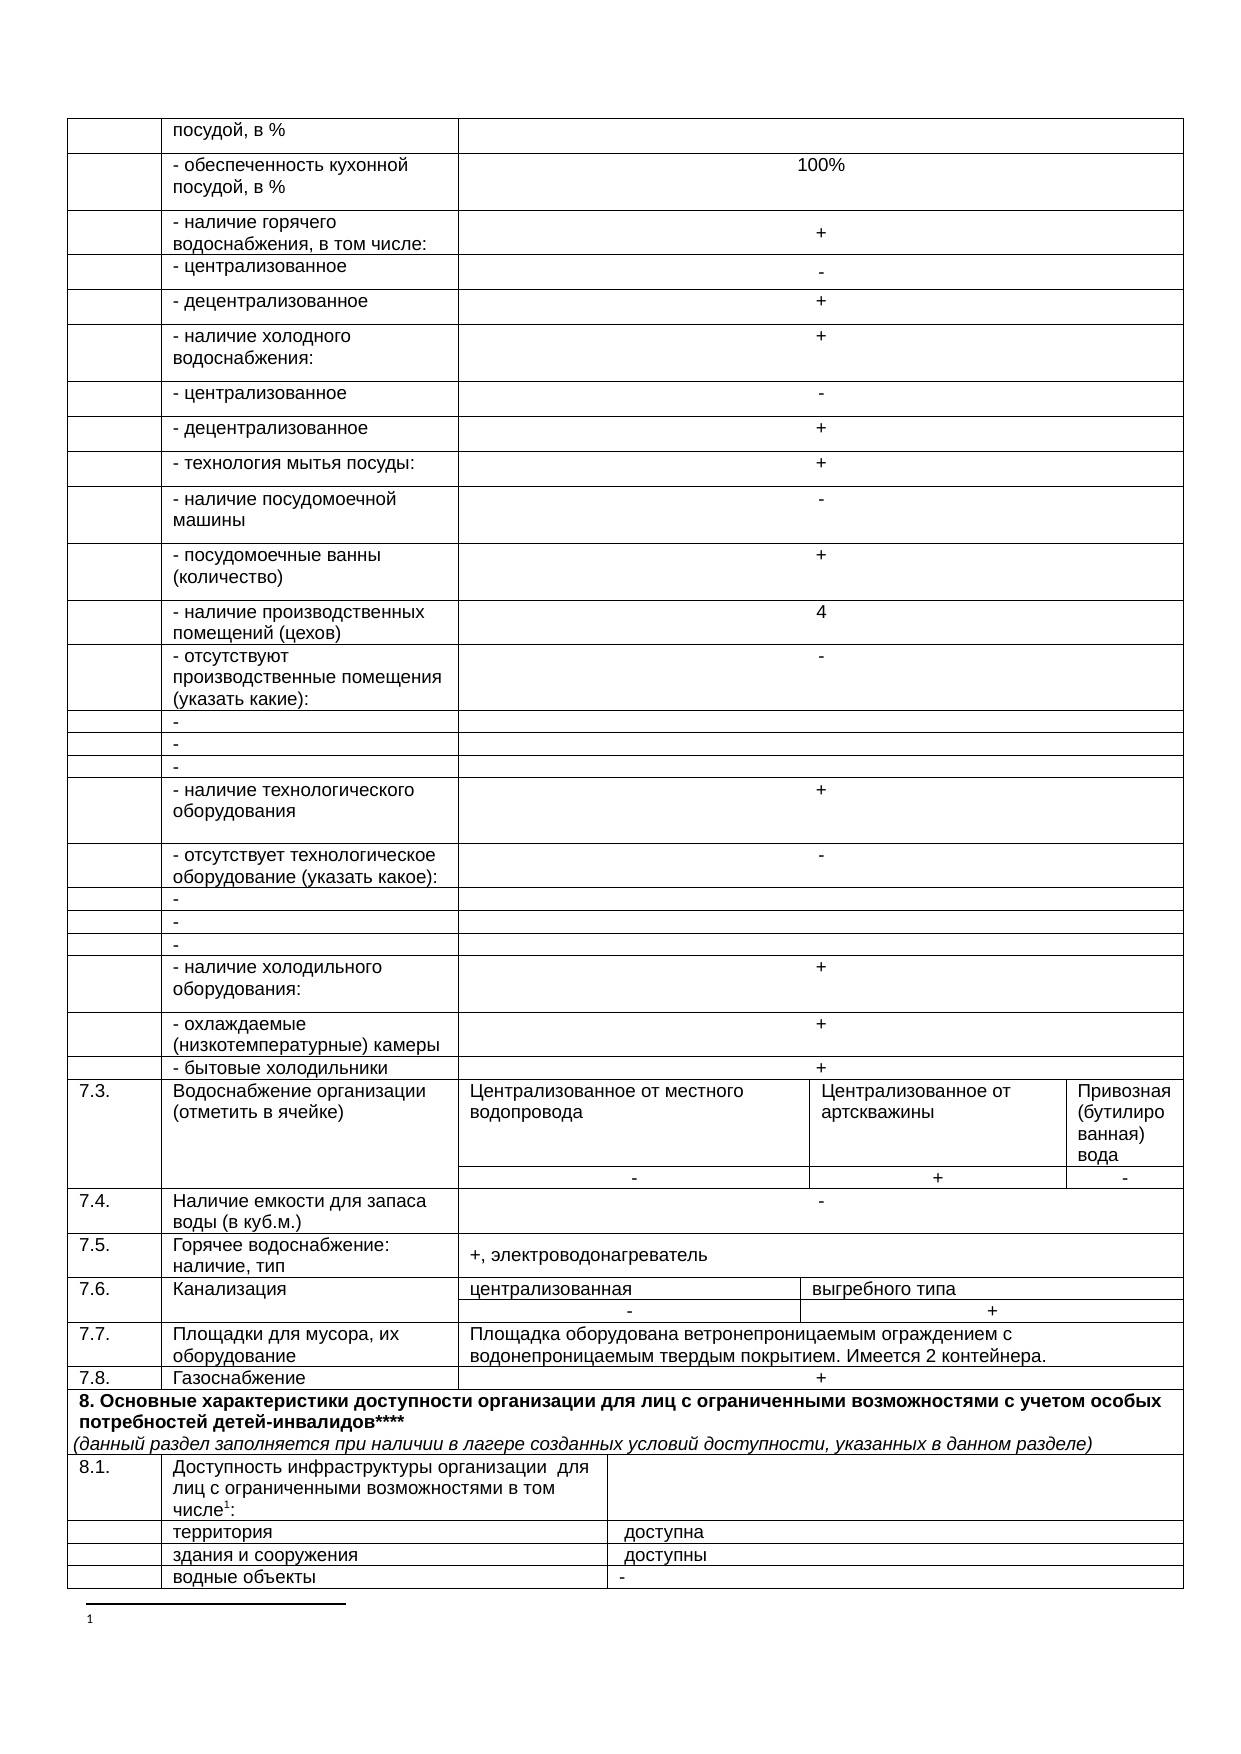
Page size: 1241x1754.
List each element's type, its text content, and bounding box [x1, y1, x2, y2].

table_cell [1184, 1389, 1190, 1454]
table_cell [1184, 1454, 1190, 1520]
table_cell 4 [459, 601, 1183, 644]
table_cell водные объекты [162, 1566, 607, 1588]
table_cell - технология мытья посуды: [162, 452, 458, 486]
table_cell [459, 119, 1183, 153]
table_cell - централизованное [162, 382, 458, 416]
table_cell - [459, 487, 1183, 543]
table_cell [68, 290, 161, 324]
table_cell - наличие холодного водоснабжения: [162, 325, 458, 381]
table_cell [1184, 955, 1190, 1012]
table_cell [1184, 1366, 1190, 1389]
table_cell [1184, 732, 1190, 755]
table_cell здания и сооружения [162, 1544, 607, 1565]
table_cell [68, 417, 161, 451]
table_cell 8. Основные характеристики доступности организации для лиц с ограниченными возможностями c учетом особых потребностей детей-инвалидов**** (данный раздел заполняется при наличии в лагере созданных условий доступности, указанных в данном разделе) [68, 1390, 1183, 1454]
table_cell [68, 601, 161, 644]
table_cell [1184, 153, 1190, 210]
table_cell [459, 911, 1183, 932]
table_cell [1184, 381, 1190, 416]
table_cell [68, 325, 161, 381]
table_cell - [162, 934, 458, 955]
table_cell + [459, 544, 1183, 599]
table_cell [68, 956, 161, 1012]
table_cell [1184, 600, 1190, 644]
table_cell [68, 119, 161, 153]
table_cell [1184, 1166, 1190, 1188]
table_cell [1184, 451, 1190, 486]
table_cell [459, 733, 1183, 755]
table_cell - наличие технологического оборудования [162, 778, 458, 843]
table_cell - наличие горячего водоснабжения, в том числе: [162, 211, 458, 254]
table_cell [68, 452, 161, 486]
table_cell [459, 711, 1183, 732]
table_cell - посудомоечные ванны (количество) [162, 544, 458, 599]
table_cell [1184, 254, 1190, 289]
table_cell - наличие посудомоечной машины [162, 487, 458, 543]
table_cell [1184, 1012, 1190, 1056]
table_cell - [1067, 1167, 1183, 1188]
table_cell Привозная (бутилированная) вода [1067, 1080, 1183, 1166]
table_cell [459, 888, 1183, 910]
table_cell [1184, 118, 1190, 153]
table_cell Централизованное от артскважины [810, 1080, 1066, 1166]
table_cell + [459, 956, 1183, 1012]
table_cell Горячее водоснабжение: наличие, тип [162, 1234, 458, 1277]
table_cell [68, 733, 161, 755]
table_cell Доступность инфраструктуры организации для лиц с ограниченными возможностями в том числе: [162, 1455, 607, 1520]
table_cell [68, 645, 161, 709]
table_cell + [459, 778, 1183, 843]
table_cell [68, 911, 161, 932]
table_cell [1184, 710, 1190, 732]
table_cell + [459, 211, 1183, 254]
table_cell [68, 934, 161, 955]
table_cell [68, 382, 161, 416]
table_cell - [162, 756, 458, 777]
table_cell Наличие емкости для запаса воды (в куб.м.) [162, 1189, 458, 1232]
table_cell [1184, 1520, 1190, 1543]
table_cell - бытовые холодильники [162, 1057, 458, 1078]
table_cell - [459, 645, 1183, 709]
table_cell + [810, 1167, 1066, 1188]
table_cell + [459, 417, 1183, 451]
table_cell - децентрализованное [162, 417, 458, 451]
table_cell [1184, 1233, 1190, 1277]
table_cell [1184, 416, 1190, 451]
table_cell - [459, 1167, 809, 1188]
table_cell [68, 844, 161, 887]
table_cell - [162, 733, 458, 755]
table_cell Канализация [162, 1278, 458, 1322]
table_cell [1184, 1056, 1190, 1078]
table_cell [1184, 1079, 1190, 1166]
table_cell - [162, 888, 458, 910]
table_cell - наличие производственных помещений (цехов) [162, 601, 458, 644]
table_cell [68, 888, 161, 910]
table_cell [68, 1013, 161, 1056]
table_cell - [162, 711, 458, 732]
table_cell - наличие холодильного оборудования: [162, 956, 458, 1012]
table_cell [608, 1455, 1183, 1520]
table_cell [1184, 1277, 1190, 1299]
table_cell Водоснабжение организации (отметить в ячейке) [162, 1080, 458, 1188]
table_cell [68, 1521, 161, 1543]
table_cell + [459, 325, 1183, 381]
table_cell Газоснабжение [162, 1367, 458, 1389]
table_cell - [459, 382, 1183, 416]
table_cell [1184, 843, 1190, 887]
table_cell - [459, 844, 1183, 887]
table_cell + [459, 1013, 1183, 1056]
table_cell [1184, 910, 1190, 932]
table_cell [68, 711, 161, 732]
table_cell - охлаждаемые (низкотемпературные) камеры [162, 1013, 458, 1056]
table_cell - [608, 1566, 1183, 1588]
table_cell - [459, 1300, 800, 1322]
table_cell Площадка оборудована ветронепроницаемым ограждением с водонепроницаемым твердым покрытием. Имеется 2 контейнера. [459, 1323, 1183, 1366]
table_cell [1184, 210, 1190, 254]
table_cell [68, 1566, 161, 1588]
table_cell [1184, 777, 1190, 843]
table_cell [459, 934, 1183, 955]
table_cell [1184, 1565, 1190, 1588]
table_cell - централизованное [162, 255, 458, 289]
table_cell - отсутствует технологическое оборудование (указать какое): [162, 844, 458, 887]
table_cell посудой, в % [162, 119, 458, 153]
table_cell [1184, 755, 1190, 777]
table_cell + [459, 1057, 1183, 1078]
table_cell выгребного типа [801, 1278, 1183, 1299]
table_cell [68, 1544, 161, 1565]
table_cell Площадки для мусора, их оборудование [162, 1323, 458, 1366]
table_cell [1184, 543, 1190, 599]
table_cell 100% [459, 154, 1183, 210]
table_cell [68, 211, 161, 254]
table_cell централизованная [459, 1278, 800, 1299]
table_cell [1184, 933, 1190, 955]
table_cell [1184, 644, 1190, 709]
table_cell - децентрализованное [162, 290, 458, 324]
table_cell 7.8. [68, 1367, 161, 1389]
table_cell 7.6. [68, 1278, 161, 1322]
table_cell [68, 255, 161, 289]
table_cell + [459, 452, 1183, 486]
table_cell [1184, 289, 1190, 324]
table_cell [68, 1057, 161, 1078]
table_cell 7.5. [68, 1234, 161, 1277]
table_cell [1184, 1299, 1190, 1322]
table_cell + [801, 1300, 1183, 1322]
table_cell [68, 778, 161, 843]
table_cell - [162, 911, 458, 932]
table_cell [1184, 486, 1190, 543]
table_cell [1184, 324, 1190, 381]
table_cell доступны [608, 1544, 1183, 1565]
table_cell 7.7. [68, 1323, 161, 1366]
table_cell [1184, 1188, 1190, 1232]
table_cell + [459, 1367, 1183, 1389]
table_cell доступна [608, 1521, 1183, 1543]
table_cell [68, 544, 161, 599]
table_cell [68, 756, 161, 777]
table_cell - [459, 1189, 1183, 1232]
table_cell - отсутствуют производственные помещения (указать какие): [162, 645, 458, 709]
table_cell [1184, 1543, 1190, 1565]
table_cell 7.3. [68, 1080, 161, 1188]
table_cell Централизованное от местного водопровода [459, 1080, 809, 1166]
table_cell + [459, 290, 1183, 324]
table_cell +, электроводонагреватель [459, 1234, 1183, 1277]
table_cell [68, 154, 161, 210]
table_cell [68, 487, 161, 543]
table_cell - [459, 255, 1183, 289]
table_cell территория [162, 1521, 607, 1543]
table_cell [459, 756, 1183, 777]
table_cell [1184, 887, 1190, 910]
table_cell 7.4. [68, 1189, 161, 1232]
table_cell [1184, 1322, 1190, 1366]
table_cell - обеспеченность кухонной посудой, в % [162, 154, 458, 210]
table_cell 8.1. [68, 1455, 161, 1520]
